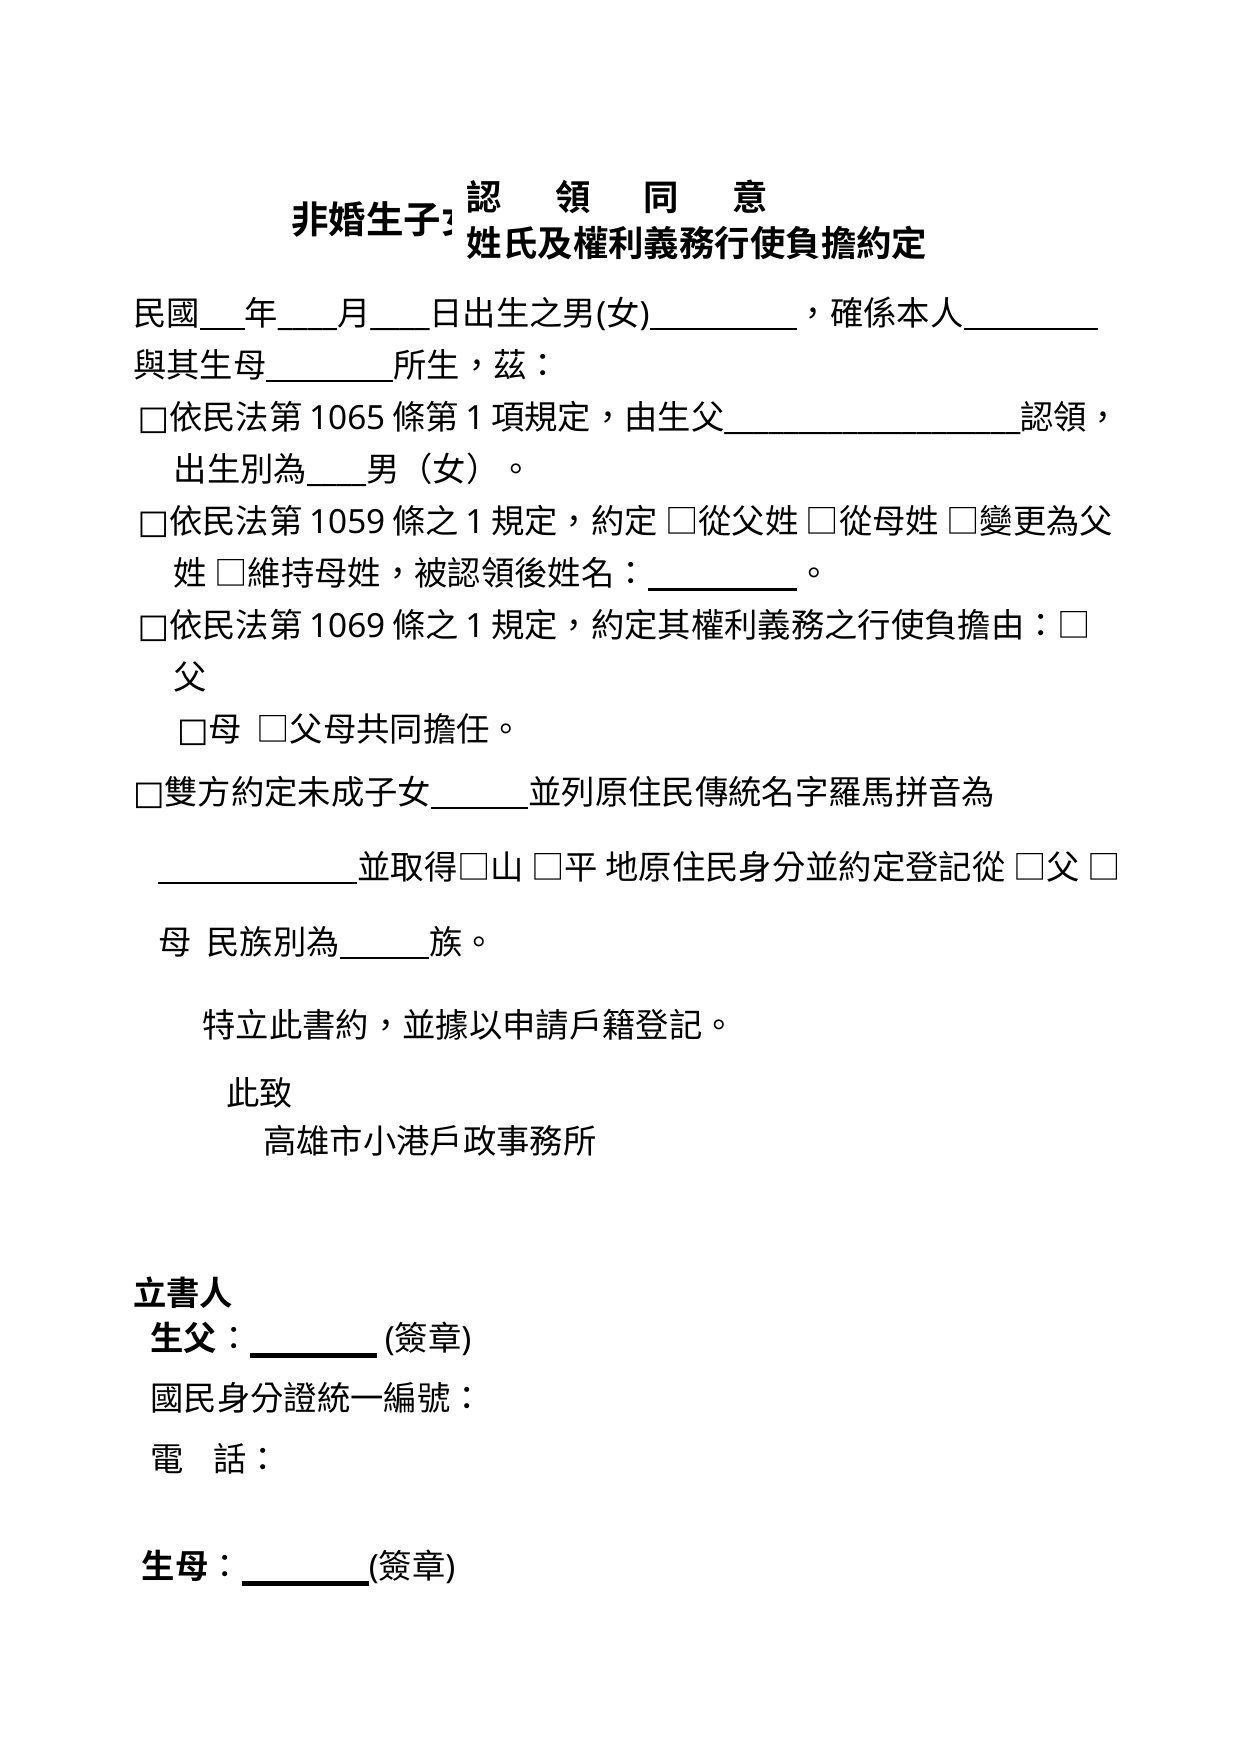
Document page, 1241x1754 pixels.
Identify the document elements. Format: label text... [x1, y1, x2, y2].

text 認 領 同 意 [467, 174, 931, 219]
text 高雄市小港戶政事務所 [133, 1115, 1122, 1163]
text 電 話： [133, 1433, 1122, 1481]
text 立書人 [133, 1258, 1122, 1317]
text 姓氏及權利義務行使負擔約定 [467, 219, 931, 265]
text 民國 年____月____日出生之男(女) ，確係本人 與其生母 所生，茲： [133, 283, 1122, 388]
text 國民身分證統一編號： [133, 1358, 1122, 1433]
text 特立此書約，並據以申請戶籍登記。 [133, 996, 1122, 1048]
text 非婚生子女 書 [133, 166, 1122, 283]
text 生母： (簽章) [133, 1548, 1122, 1586]
text □雙方約定未成子女 並列原住民傳統名字羅馬拼音為 [133, 752, 1122, 827]
text 此致 [193, 1067, 1122, 1115]
text 生父： (簽章) [133, 1317, 1122, 1358]
text □依民法第1069條之1規定，約定其權利義務之行使負擔由：□ 父 [137, 596, 1113, 700]
text □依民法第1065條第1項規定，由生父____________________認領，出生別為____男（女）。 [137, 388, 1122, 492]
text □依民法第1059條之1規定，約定 □從父姓 □從母姓 □變更為父姓 □維持母姓，被認領後姓名： 。 [137, 492, 1122, 596]
text 並取得□山 □平 地原住民身分並約定登記從 □父 □母 民族別為 族。 [158, 827, 1122, 977]
text □母 □父母共同擔任。 [171, 700, 1113, 752]
